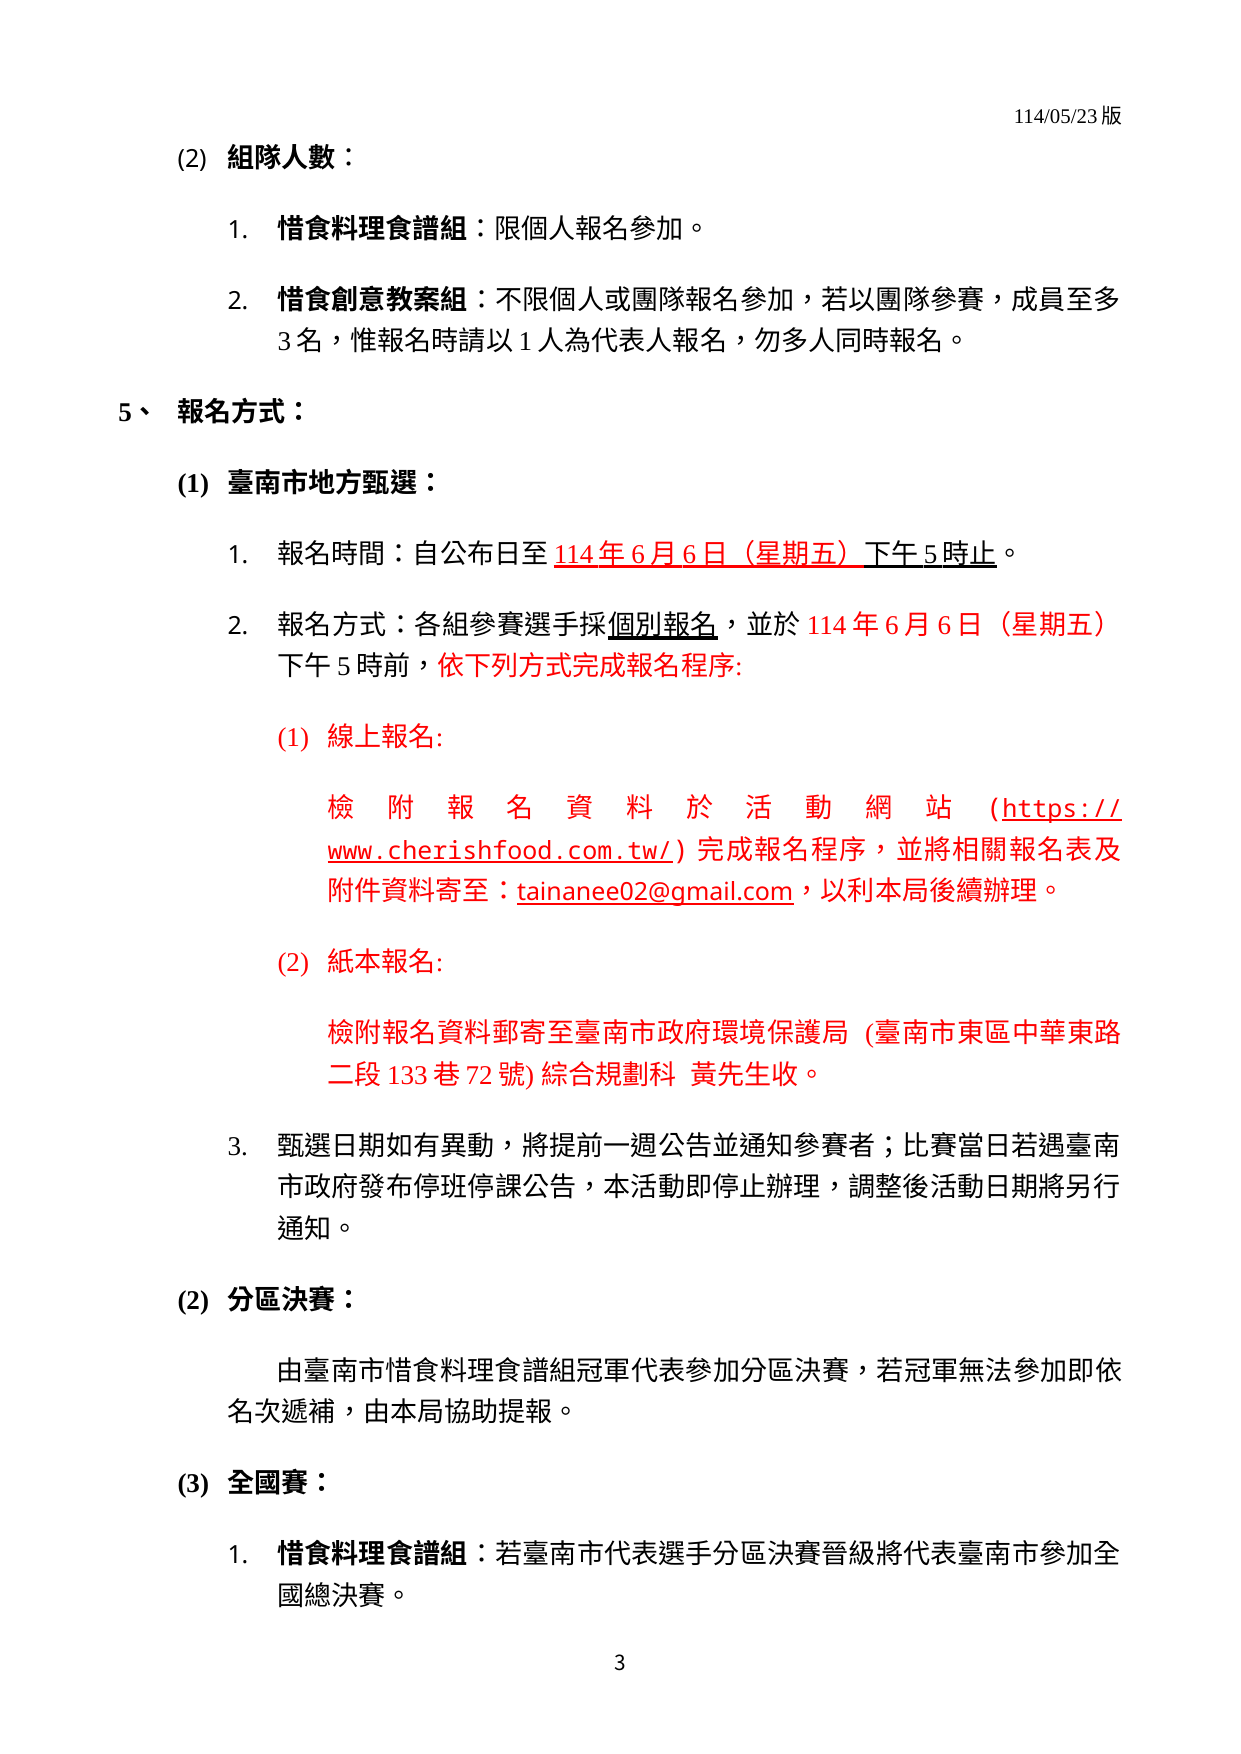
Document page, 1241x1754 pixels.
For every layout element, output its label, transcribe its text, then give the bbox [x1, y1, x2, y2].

list 報名方式： [118, 388, 1122, 430]
list 組隊人數： [177, 134, 1122, 176]
list 線上報名: [277, 713, 1122, 755]
list 報名方式：各組參賽選手採個別報名，並於114年6月6日（星期五）下午5時前，依下列方式完成報名程序: [227, 601, 1122, 684]
list 紙本報名: [277, 938, 1122, 980]
list 報名時間：自公布日至114年6月6日（星期五）下午5時止。 [227, 530, 1122, 572]
list 惜食創意教案組：不限個人或團隊報名參加，若以團隊參賽，成員至多3名，惟報名時請以1人為代表人報名，勿多人同時報名。 [227, 276, 1122, 359]
text 檢附報名資料郵寄至臺南市政府環境保護局 (臺南市東區中華東路二段133巷72號) 綜合規劃科 黃先生收。 [327, 1009, 1122, 1092]
list 分區決賽： [177, 1276, 1122, 1317]
text 檢附報名資料於活動網站(https://www.cherishfood.com.tw/) 完成報名程序，並將相關報名表及附件資料寄至：tainanee02@gmail.com，以利本局後續辦理。 [327, 784, 1122, 909]
list 惜食料理食譜組：若臺南市代表選手分區決賽晉級將代表臺南市參加全國總決賽。 [227, 1530, 1122, 1613]
list 臺南市地方甄選： [177, 459, 1122, 501]
list 全國賽： [177, 1459, 1122, 1501]
list 惜食料理食譜組：限個人報名參加。 [227, 205, 1122, 247]
list 甄選日期如有異動，將提前一週公告並通知參賽者；比賽當日若遇臺南市政府發布停班停課公告，本活動即停止辦理，調整後活動日期將另行通知。 [227, 1122, 1122, 1247]
text 由臺南市惜食料理食譜組冠軍代表參加分區決賽，若冠軍無法參加即依名次遞補，由本局協助提報。 [227, 1347, 1122, 1430]
